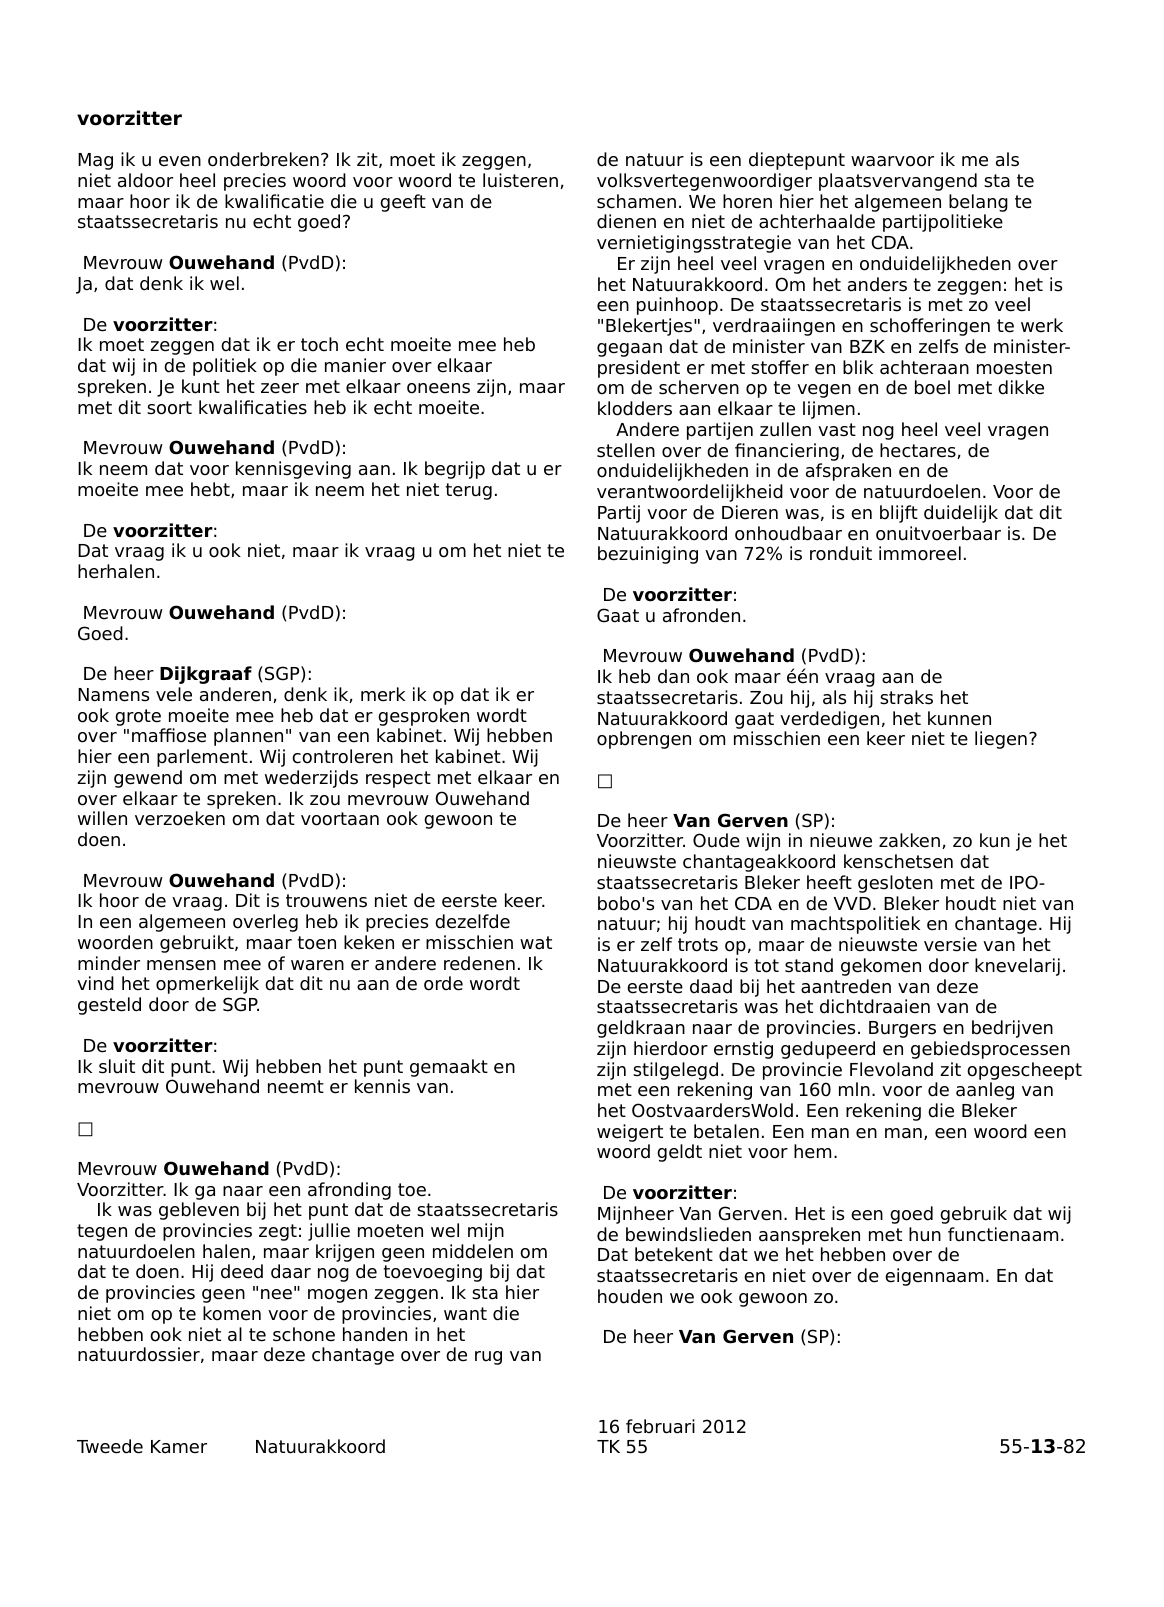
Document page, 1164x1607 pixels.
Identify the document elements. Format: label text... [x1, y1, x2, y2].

text Mag ik u even onderbreken? Ik zit, moet ik zeggen, niet aldoor heel precies woord voor woord te luisteren, maar hoor ik de kwalificatie die u geeft van de staatssecretaris nu echt goed? [77, 150, 567, 233]
text Goed. [77, 623, 567, 644]
text Voorzitter. Oude wijn in nieuwe zakken, zo kun je het nieuwste chantageakkoord kenschetsen dat staatssecretaris Bleker heeft gesloten met de IPO-bobo's van het CDA en de VVD. Bleker houdt niet van natuur; hij houdt van machtspolitiek en chantage. Hij is er zelf trots op, maar de nieuwste versie van het Natuurakkoord is tot stand gekomen door knevelarij. De eerste daad bij het aantreden van deze staatssecretaris was het dichtdraaien van de geldkraan naar de provincies. Burgers en bedrijven zijn hierdoor ernstig gedupeerd en gebiedsprocessen zijn stilgelegd. De provincie Flevoland zit opgescheept met een rekening van 160 mln. voor de aanleg van het OostvaardersWold. Een rekening die Bleker weigert te betalen. Een man en man, een woord een woord geldt niet voor hem. [596, 831, 1087, 1163]
text Namens vele anderen, denk ik, merk ik op dat ik er ook grote moeite mee heb dat er gesproken wordt over "maffiose plannen" van een kabinet. Wij hebben hier een parlement. Wij controleren het kabinet. Wij zijn gewend om met wederzijds respect met elkaar en over elkaar te spreken. Ik zou mevrouw Ouwehand willen verzoeken om dat voortaan ook gewoon te doen. [77, 685, 567, 851]
text De heer Van Gerven (SP): [596, 1327, 1087, 1348]
text Andere partijen zullen vast nog heel veel vragen stellen over de financiering, de hectares, de onduidelijkheden in de afspraken en de verantwoordelijkheid voor de natuurdoelen. Voor de Partij voor de Dieren was, is en blijft duidelijk dat dit Natuurakkoord onhoudbaar en onuitvoerbaar is. De bezuiniging van 72% is ronduit immoreel. [596, 420, 1087, 565]
text Gaat u afronden. [596, 606, 1087, 626]
text Ik was gebleven bij het punt dat de staatssecretaris tegen de provincies zegt: jullie moeten wel mijn natuurdoelen halen, maar krijgen geen middelen om dat te doen. Hij deed daar nog de toevoeging bij dat de provincies geen "nee" mogen zeggen. Ik sta hier niet om op te komen voor de provincies, want die hebben ook niet al te schone handen in het natuurdossier, maar deze chantage over de rug van [77, 1200, 567, 1366]
text De voorzitter: [596, 1183, 1087, 1204]
text Mevrouw Ouwehand (PvdD): [77, 871, 567, 891]
text Mevrouw Ouwehand (PvdD): [77, 1159, 567, 1179]
text De voorzitter: [77, 314, 567, 335]
text Ik heb dan ook maar één vraag aan de staatssecretaris. Zou hij, als hij straks het Natuurakkoord gaat verdedigen, het kunnen opbrengen om misschien een keer niet te liegen? [596, 667, 1087, 750]
text □ [77, 1118, 567, 1139]
text Mevrouw Ouwehand (PvdD): [596, 646, 1087, 667]
text De voorzitter: [596, 585, 1087, 606]
text Ik neem dat voor kennisgeving aan. Ik begrijp dat u er moeite mee hebt, maar ik neem het niet terug. [77, 459, 567, 500]
text Mevrouw Ouwehand (PvdD): [77, 253, 567, 274]
text Ik moet zeggen dat ik er toch echt moeite mee heb dat wij in de politiek op die manier over elkaar spreken. Je kunt het zeer met elkaar oneens zijn, maar met dit soort kwalificaties heb ik echt moeite. [77, 335, 567, 418]
text Ik hoor de vraag. Dit is trouwens niet de eerste keer. In een algemeen overleg heb ik precies dezelfde woorden gebruikt, maar toen keken er misschien wat minder mensen mee of waren er andere redenen. Ik vind het opmerkelijk dat dit nu aan de orde wordt gesteld door de SGP. [77, 891, 567, 1016]
text Er zijn heel veel vragen en onduidelijkheden over het Natuurakkoord. Om het anders te zeggen: het is een puinhoop. De staatssecretaris is met zo veel "Blekertjes", verdraaiingen en schofferingen te werk gegaan dat de minister van BZK en zelfs de minister-president er met stoffer en blik achteraan moesten om de scherven op te vegen en de boel met dikke klodders aan elkaar te lijmen. [596, 254, 1087, 420]
text Mevrouw Ouwehand (PvdD): [77, 603, 567, 623]
text Ik sluit dit punt. Wij hebben het punt gemaakt en mevrouw Ouwehand neemt er kennis van. [77, 1056, 567, 1098]
text Dat vraag ik u ook niet, maar ik vraag u om het niet te herhalen. [77, 541, 567, 583]
text de natuur is een dieptepunt waarvoor ik me als volksvertegenwoordiger plaatsvervangend sta te schamen. We horen hier het algemeen belang te dienen en niet de achterhaalde partijpolitieke vernietigingsstrategie van het CDA. [596, 150, 1087, 254]
text Ja, dat denk ik wel. [77, 274, 567, 294]
text Voorzitter. Ik ga naar een afronding toe. [77, 1179, 567, 1200]
text □ [596, 770, 1087, 791]
text De heer Van Gerven (SP): [596, 811, 1087, 831]
text De voorzitter: [77, 520, 567, 541]
text Mijnheer Van Gerven. Het is een goed gebruik dat wij de bewindslieden aanspreken met hun functienaam. Dat betekent dat we het hebben over de staatssecretaris en niet over de eigennaam. En dat houden we ook gewoon zo. [596, 1204, 1087, 1307]
text De voorzitter: [77, 1036, 567, 1056]
text Mevrouw Ouwehand (PvdD): [77, 438, 567, 459]
text De heer Dijkgraaf (SGP): [77, 664, 567, 685]
